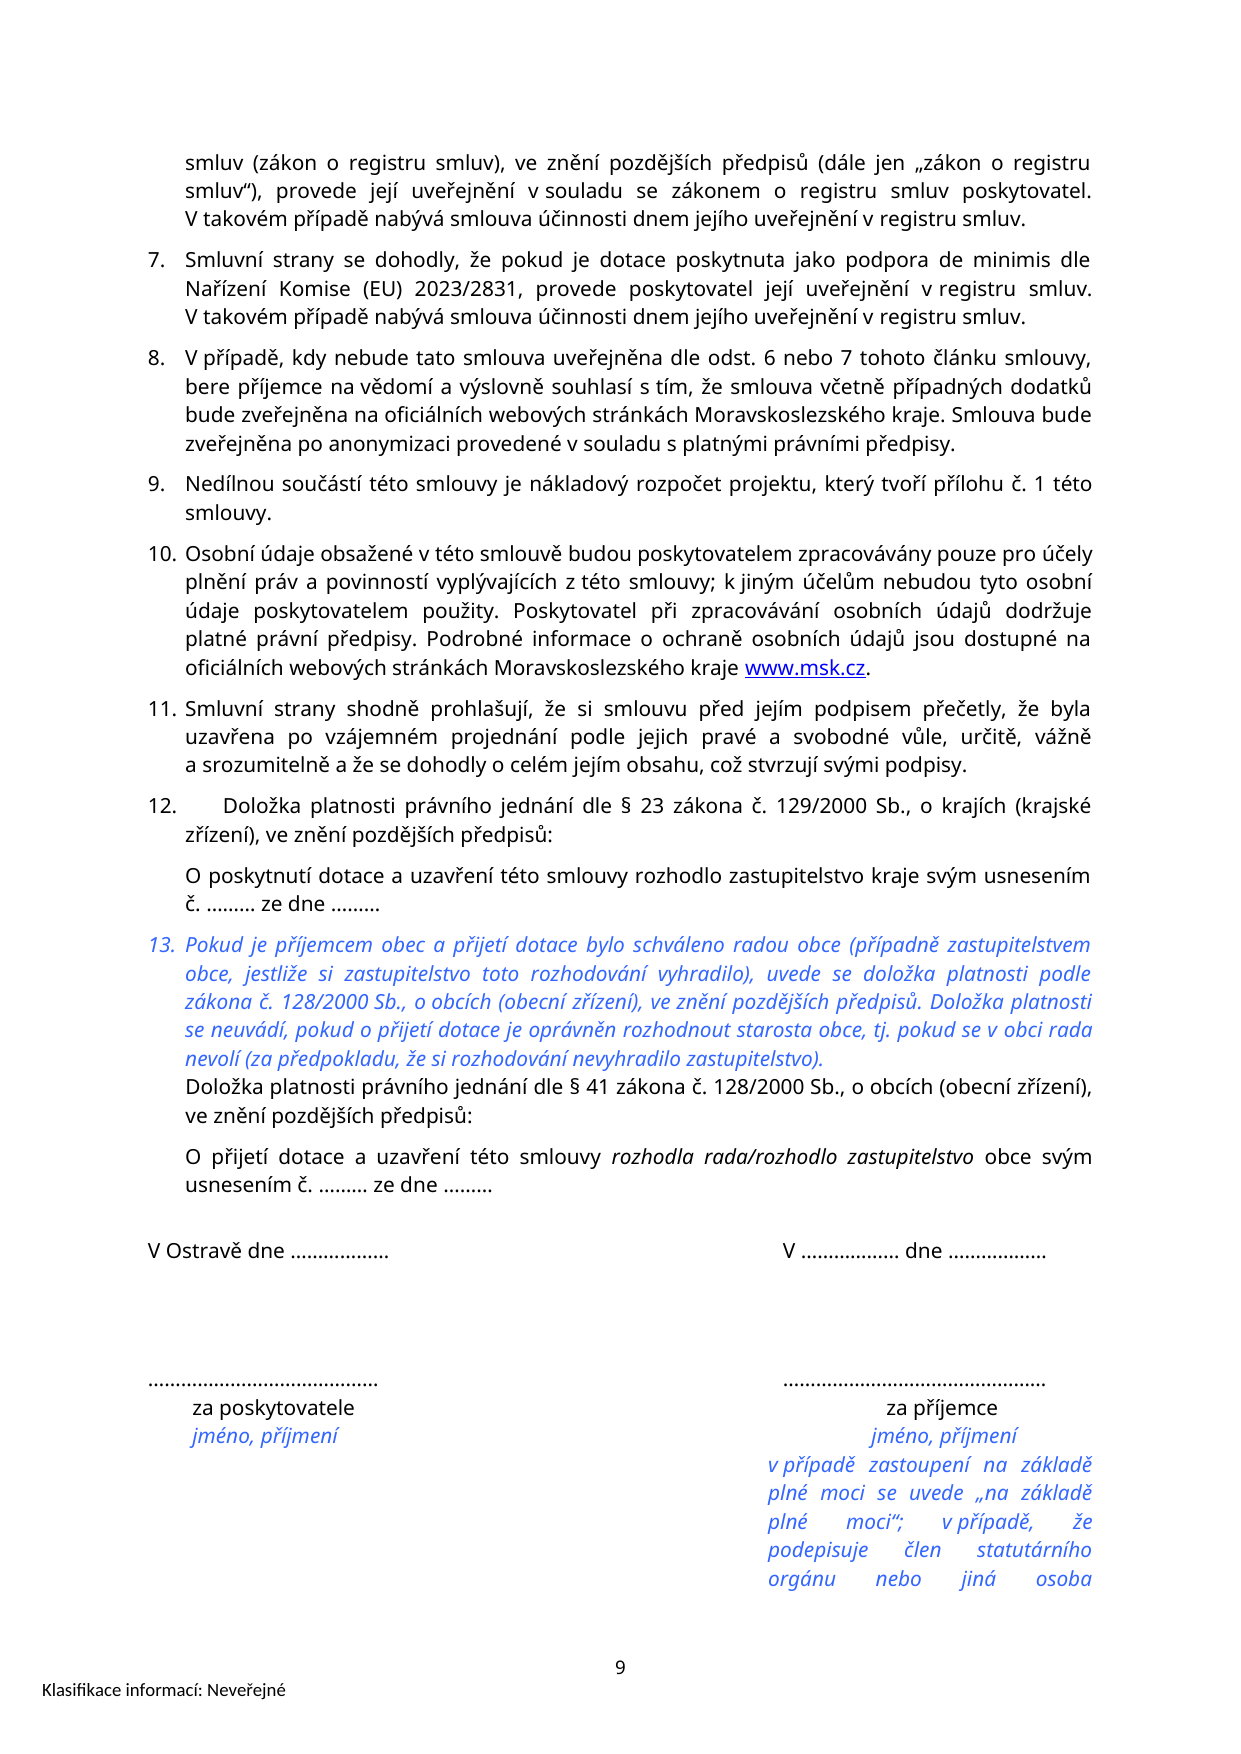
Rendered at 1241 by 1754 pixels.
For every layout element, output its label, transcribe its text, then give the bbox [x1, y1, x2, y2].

list Pokud je příjemcem obec a přijetí dotace bylo schváleno radou obce (případně zastupitelstvem obce, jestliže si zastupitelstvo toto rozhodování vyhradilo), uvede se doložka platnosti podle zákona č. 128/2000 Sb., o obcích (obecní zřízení), ve znění pozdějších předpisů. Doložka platnosti se neuvádí, pokud o přijetí dotace je oprávněn rozhodnout starosta obce, tj. pokud se v obci rada nevolí (za předpokladu, že si rozhodování nevyhradilo zastupitelstvo). [148, 930, 1092, 1072]
list Smluvní strany shodně prohlašují, že si smlouvu před jejím podpisem přečetly, že byla uzavřena po vzájemném projednání podle jejich pravé a svobodné vůle, určitě, vážně a srozumitelně a že se dohodly o celém jejím obsahu, což stvrzují svými podpisy. [148, 694, 1092, 779]
list Doložka platnosti právního jednání dle § 23 zákona č. 129/2000 Sb., o krajích (krajské zřízení), ve znění pozdějších předpisů: [148, 791, 1092, 848]
list smluv (zákon o registru smluv), ve znění pozdějších předpisů (dále jen „zákon o registru smluv“), provede její uveřejnění v souladu se zákonem o registru smluv poskytovatel. V takovém případě nabývá smlouva účinnosti dnem jejího uveřejnění v registru smluv. [148, 148, 1092, 233]
text Doložka platnosti právního jednání dle § 41 zákona č. 128/2000 Sb., o obcích (obecní zřízení), ve znění pozdějších předpisů: [185, 1072, 1092, 1129]
text O přijetí dotace a uzavření této smlouvy rozhodla rada/rozhodlo zastupitelstvo obce svým usnesením č. ……… ze dne ……… [185, 1142, 1092, 1199]
text v případě zastoupení na základě plné moci se uvede „na základě plné moci“; v případě, že podepisuje člen statutárního orgánu nebo jiná osoba [768, 1450, 1092, 1592]
text jméno, příjmení jméno, příjmení [192, 1421, 1092, 1450]
list V případě, kdy nebude tato smlouva uveřejněna dle odst. 6 nebo 7 tohoto článku smlouvy, bere příjemce na vědomí a výslovně souhlasí s tím, že smlouva včetně případných dodatků bude zveřejněna na oficiálních webových stránkách Moravskoslezského kraje. Smlouva bude zveřejněna po anonymizaci provedené v souladu s platnými právními předpisy. [148, 343, 1092, 457]
text …………………………………… ………………………………………… [148, 1364, 1092, 1393]
text za poskytovatele za příjemce [192, 1393, 1092, 1421]
list Osobní údaje obsažené v této smlouvě budou poskytovatelem zpracovávány pouze pro účely plnění práv a povinností vyplývajících z této smlouvy; k jiným účelům nebudou tyto osobní údaje poskytovatelem použity. Poskytovatel při zpracovávání osobních údajů dodržuje platné právní předpisy. Podrobné informace o ochraně osobních údajů jsou dostupné na oficiálních webových stránkách Moravskoslezského kraje www.msk.cz. [148, 539, 1092, 681]
text O poskytnutí dotace a uzavření této smlouvy rozhodlo zastupitelstvo kraje svým usnesením č. ……… ze dne ……… [185, 861, 1092, 918]
list Smluvní strany se dohodly, že pokud je dotace poskytnuta jako podpora de minimis dle Nařízení Komise (EU) 2023/2831, provede poskytovatel její uveřejnění v registru smluv. V takovém případě nabývá smlouva účinnosti dnem jejího uveřejnění v registru smluv. [148, 246, 1092, 331]
text V Ostravě dne ……………… V ……………… dne ……………… [148, 1236, 1092, 1264]
list Nedílnou součástí této smlouvy je nákladový rozpočet projektu, který tvoří přílohu č. 1 této smlouvy. [148, 469, 1092, 526]
